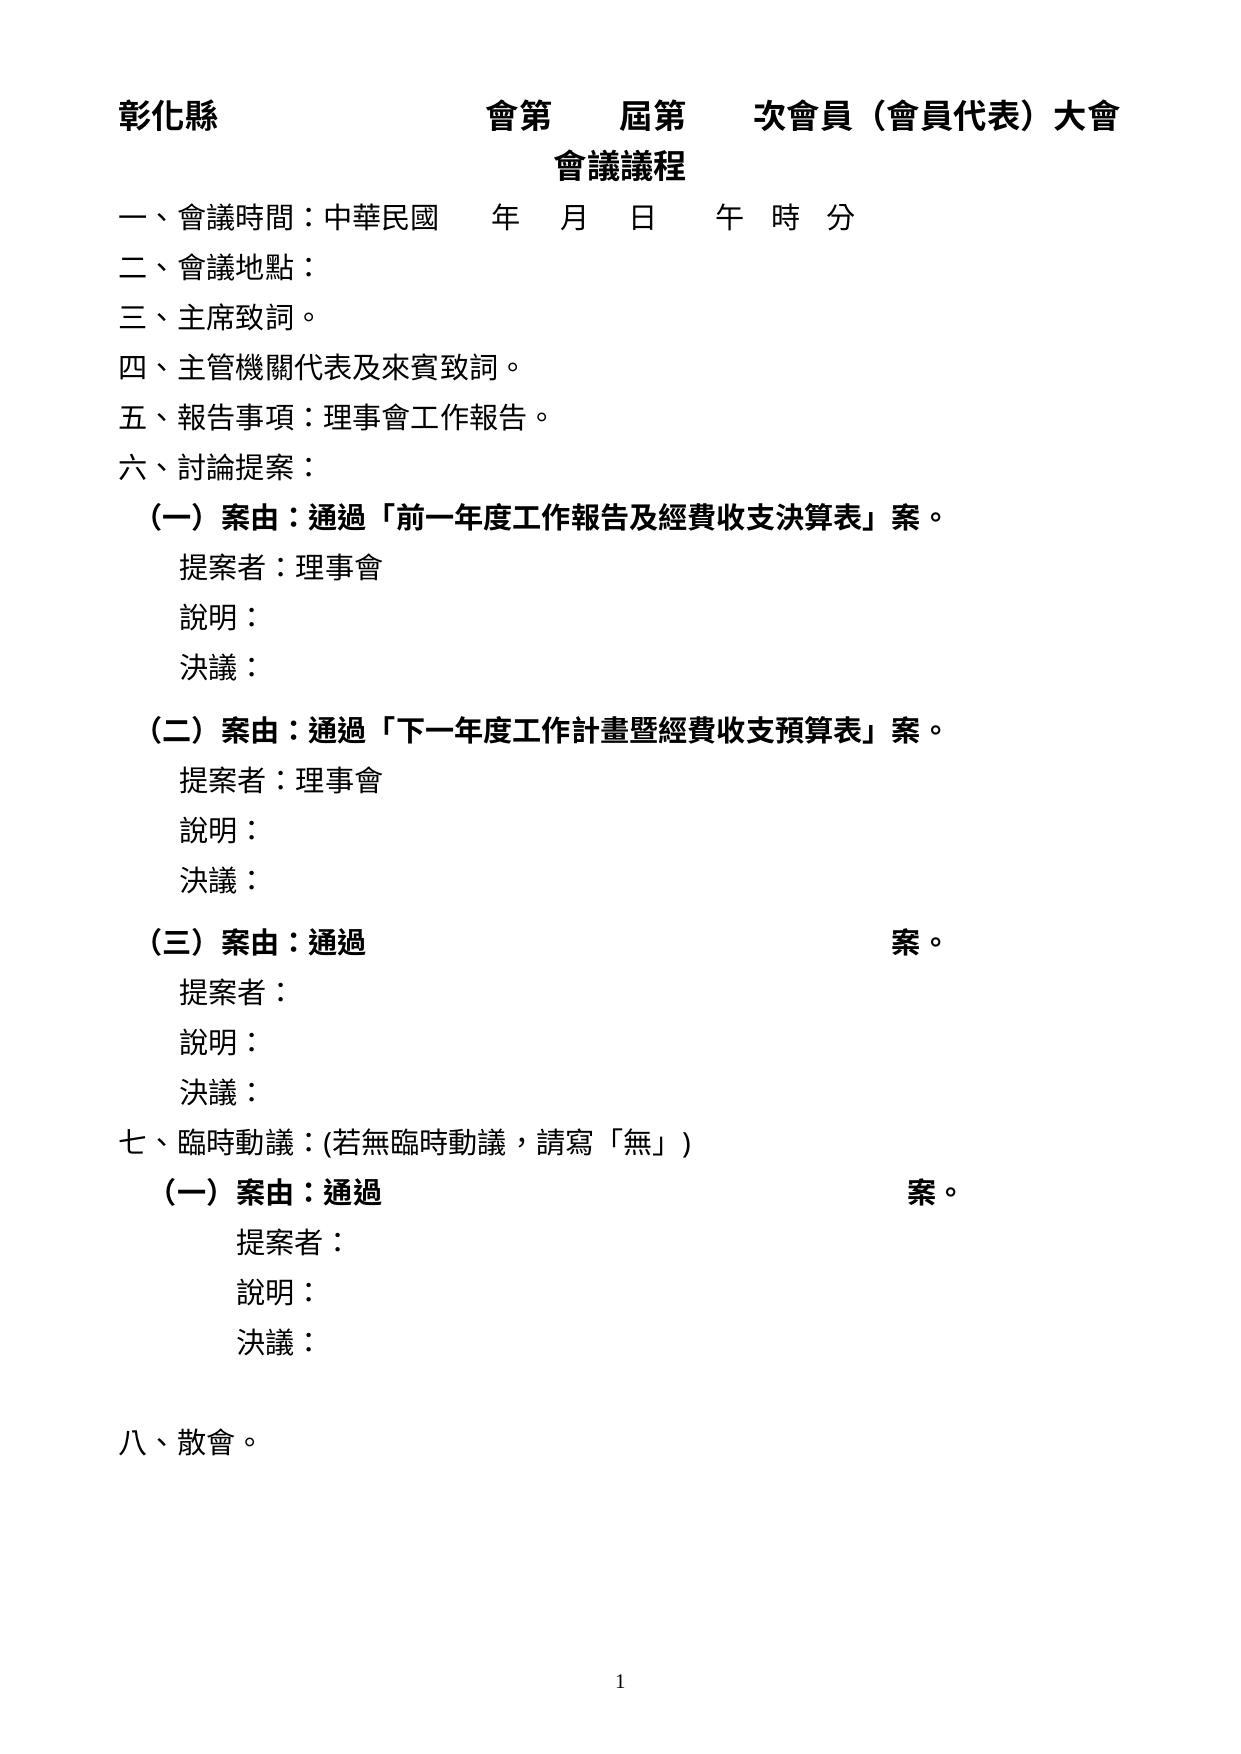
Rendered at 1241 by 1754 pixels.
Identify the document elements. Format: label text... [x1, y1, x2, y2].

text 說明： [118, 589, 1122, 639]
text 決議： [118, 639, 1122, 689]
list 主席致詞。 [118, 289, 1122, 339]
text 說明： [118, 1014, 1122, 1064]
text 說明： [236, 1264, 1122, 1314]
list 主管機關代表及來賓致詞。 [118, 339, 1122, 389]
list 會議地點： [118, 239, 1122, 289]
list 臨時動議：(若無臨時動議，請寫「無」) [118, 1114, 1122, 1164]
text 提案者： [236, 1214, 1122, 1264]
text （二）案由：通過「下一年度工作計畫暨經費收支預算表」案。 [118, 701, 1122, 751]
text （一）案由：通過「前一年度工作報告及經費收支決算表」案。 [118, 489, 1122, 539]
list 報告事項：理事會工作報告。 [118, 389, 1122, 439]
text 彰化縣 會第 屆第 次會員（會員代表）大會 [118, 89, 1122, 139]
list 散會。 [118, 1414, 1122, 1464]
text 會議議程 [118, 139, 1122, 189]
list 會議時間：中華民國 年 月 日 午 時 分 [118, 189, 1122, 239]
text （三）案由：通過 案。 [118, 914, 1122, 964]
list 案由：通過 案。 [148, 1164, 1122, 1214]
text 說明： [118, 801, 1122, 851]
text 提案者：理事會 [118, 751, 1122, 801]
text 提案者：理事會 [118, 539, 1122, 589]
text 決議： [118, 851, 1122, 901]
text 決議： [118, 1064, 1122, 1114]
list 討論提案： [118, 439, 1122, 489]
text 決議： [236, 1314, 1122, 1364]
text 提案者： [118, 964, 1122, 1014]
